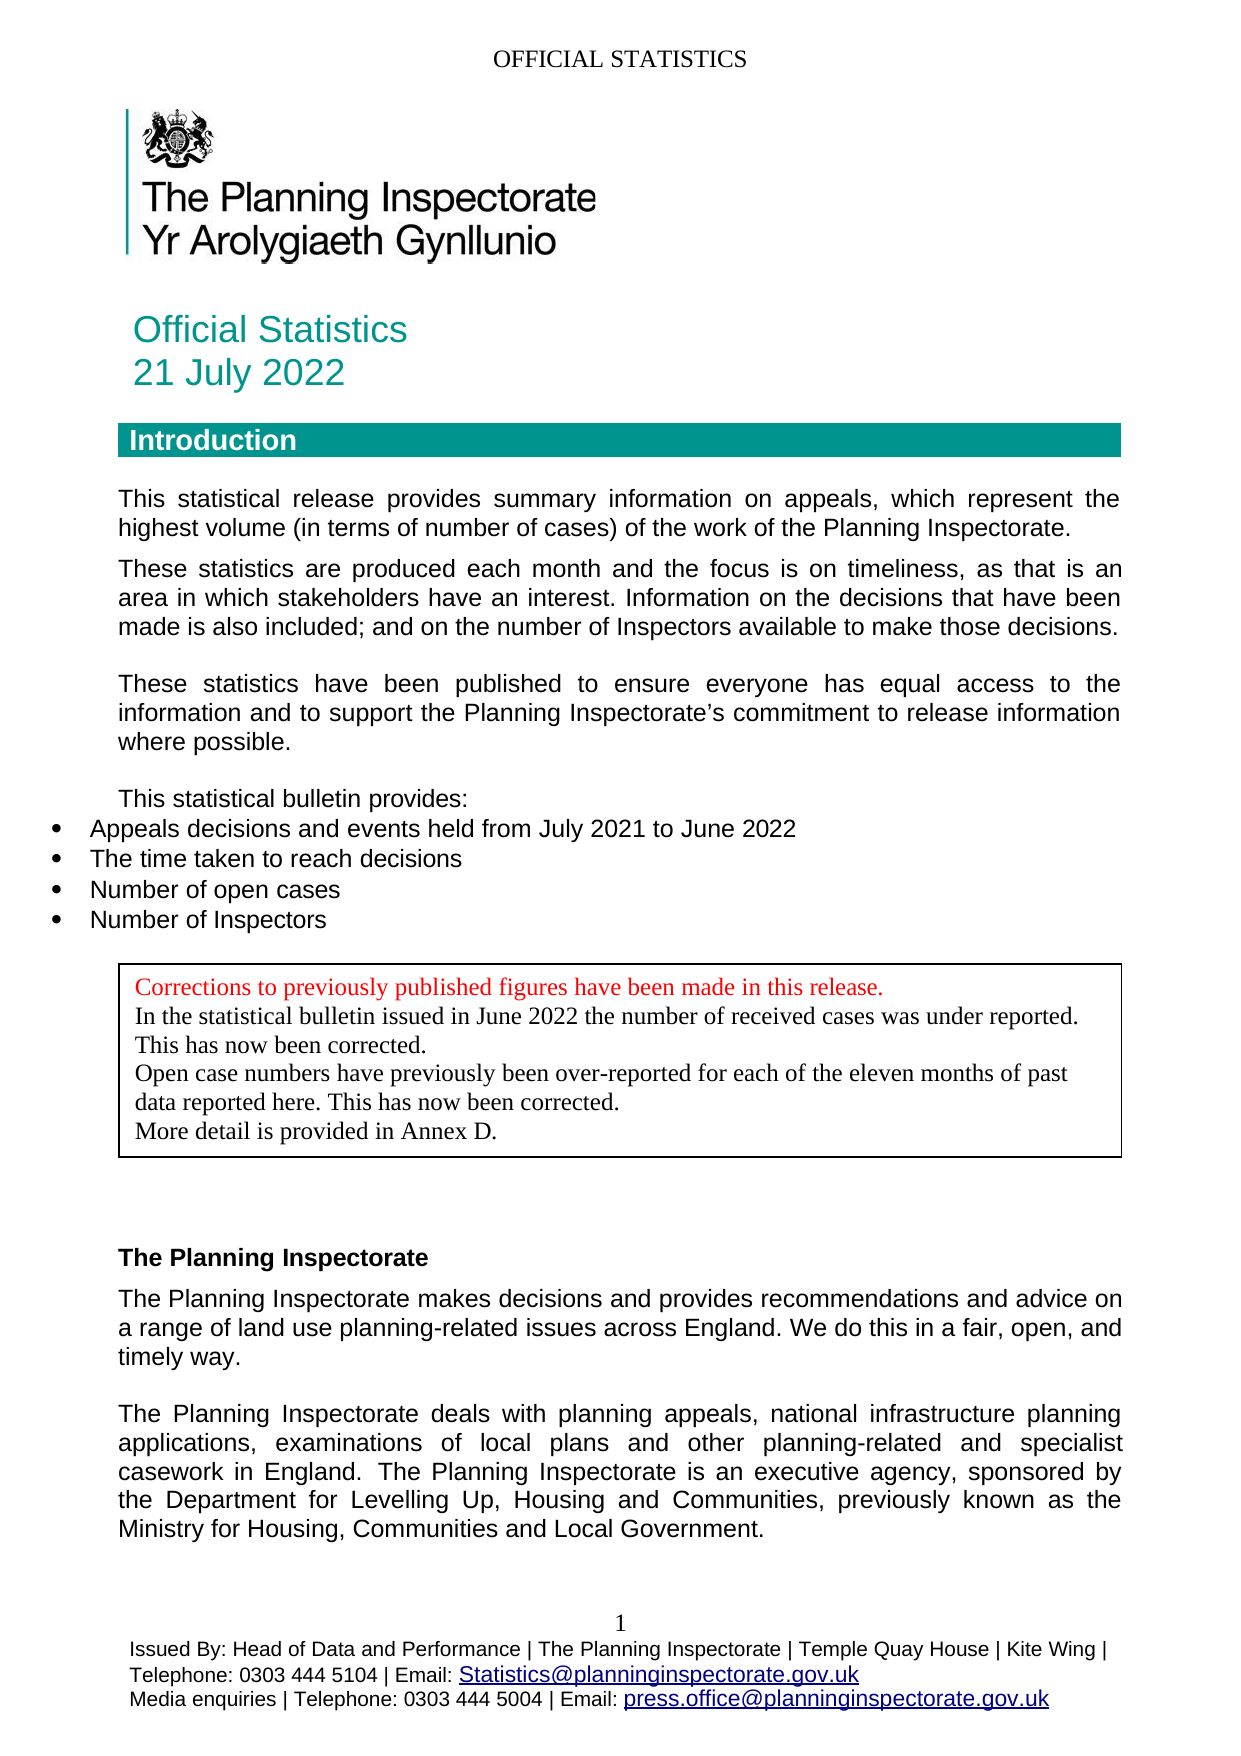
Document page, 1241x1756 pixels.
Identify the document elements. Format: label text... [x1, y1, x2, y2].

subtitle The Planning Inspectorate [118, 1243, 1193, 1271]
text The Planning Inspectorate makes decisions and provides recommendations and advice on a range of land use planning-related issues across England. We do this in a fair, open, and timely way. [118, 1284, 1123, 1370]
text This statistical release provides summary information on appeals, which represent the highest volume (in terms of number of cases) of the work of the Planning Inspectorate. [118, 484, 1122, 541]
title Official Statistics 21 July 2022 [133, 307, 445, 393]
text These statistics have been published to ensure everyone has equal access to the information and to support the Planning Inspectorate’s commitment to release information where possible. [118, 669, 1123, 755]
list Appeals decisions and events held from July 2021 to June 2022 [52, 813, 1193, 843]
text More detail is provided in Annex D. [134, 1116, 1121, 1145]
text Issued By: Head of Data and Performance | The Planning Inspectorate | Temple Quay House | Kite Wing | Telephone: 0303 444 5104 | Email: Statistics@planninginspectorate.gov.uk [129, 1637, 1181, 1687]
text Open case numbers have previously been over-reported for each of the eleven months of past data reported here. This has now been corrected. [134, 1058, 1101, 1116]
list Number of open cases [52, 874, 1193, 904]
text The Planning Inspectorate deals with planning appeals, national infrastructure planning applications, examinations of local plans and other planning-related and specialist casework in England. The Planning Inspectorate is an executive agency, sponsored by the Department for Levelling Up, Housing and Communities, previously known as the Ministry for Housing, Communities and Local Government. [118, 1399, 1123, 1543]
text Corrections to previously published figures have been made in this release. [134, 972, 1121, 1001]
subtitle Introduction [118, 423, 1193, 457]
list Number of Inspectors [52, 904, 1193, 935]
list The time taken to reach decisions [52, 843, 1193, 874]
text 1 [89, 1608, 1151, 1637]
text This statistical bulletin provides: [118, 784, 1193, 813]
text In the statistical bulletin issued in June 2022 the number of received cases was under reported. This has now been corrected. [134, 1001, 1101, 1058]
text OFFICIAL STATISTICS [491, 44, 749, 73]
text These statistics are produced each month and the focus is on timeliness, as that is an area in which stakeholders have an interest. Information on the decisions that have been made is also included; and on the number of Inspectors available to make those decisions. [118, 554, 1123, 640]
text Media enquiries | Telephone: 0303 444 5004 | Email: press.office@planninginspectorate.gov.uk [129, 1687, 1181, 1711]
